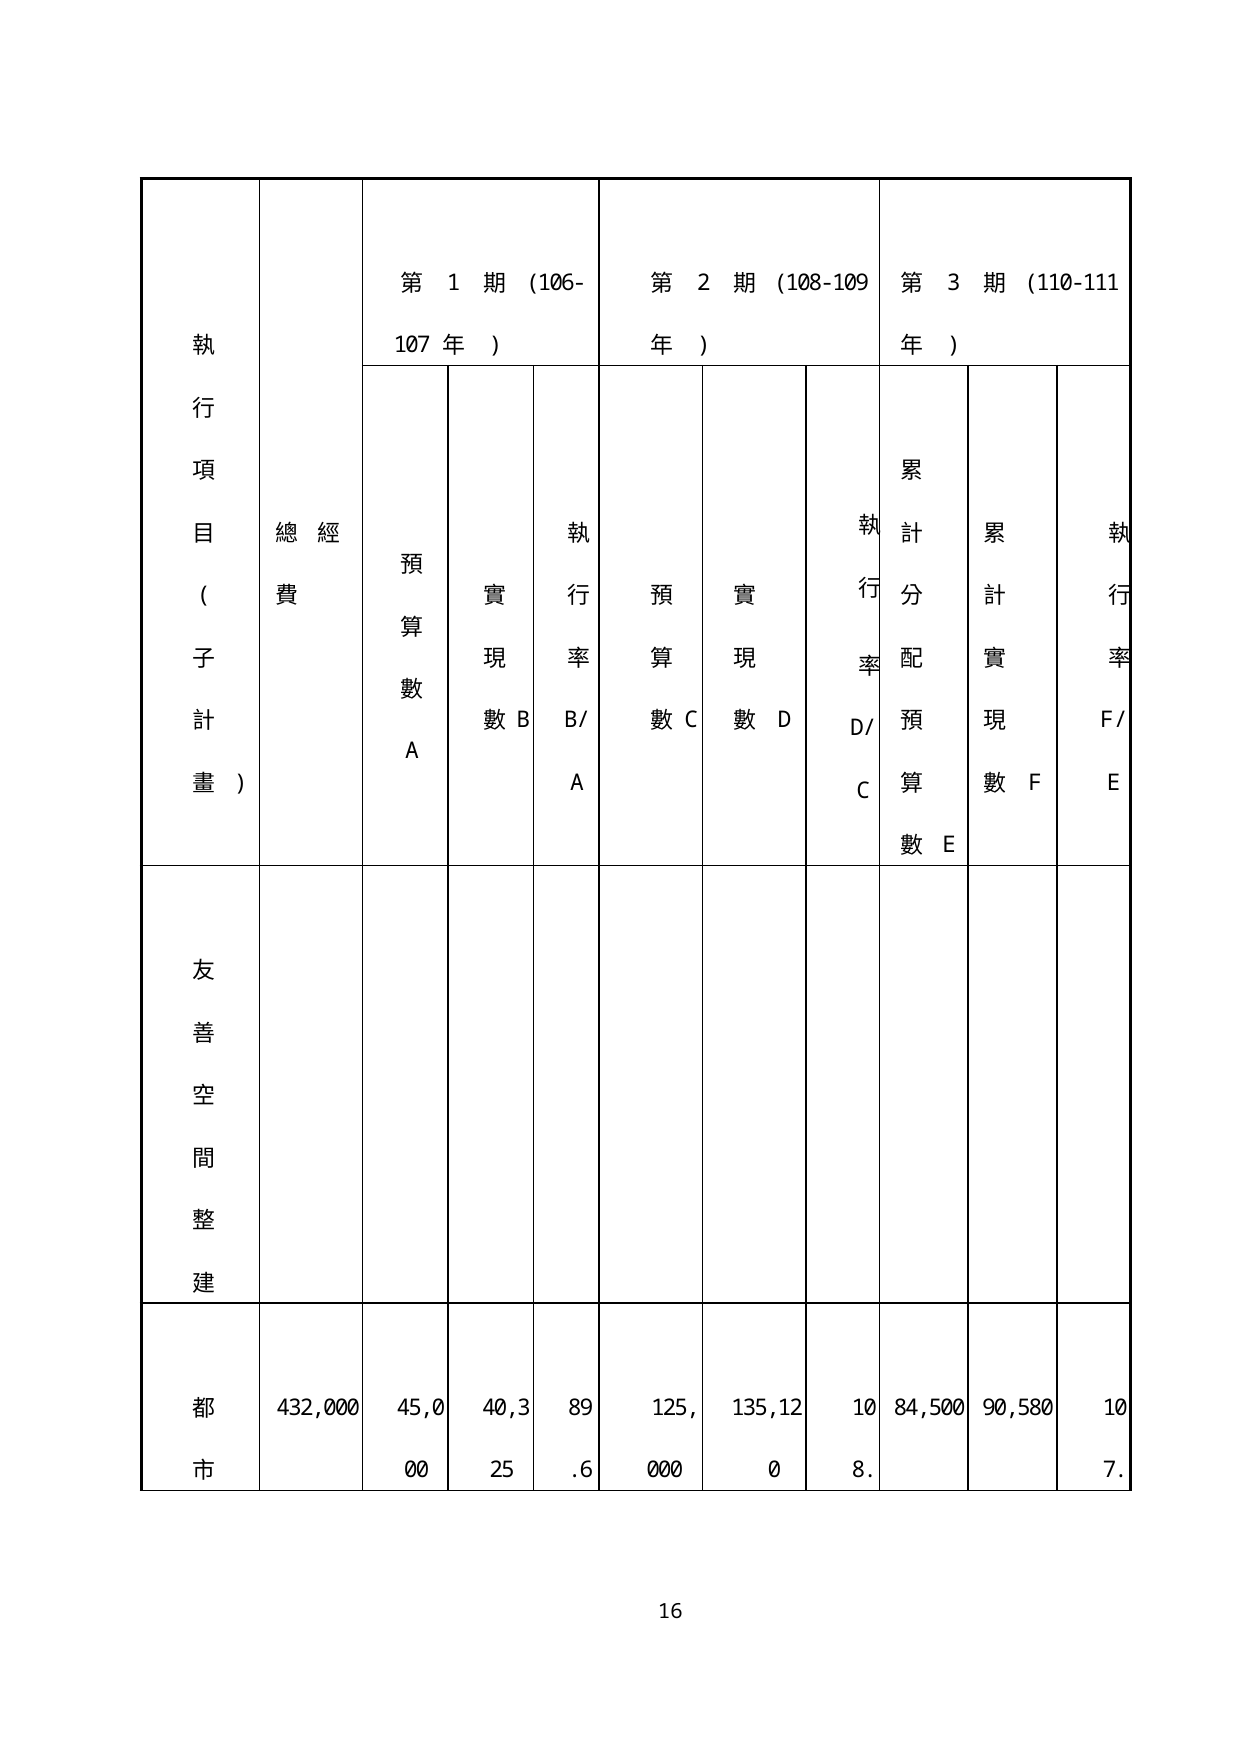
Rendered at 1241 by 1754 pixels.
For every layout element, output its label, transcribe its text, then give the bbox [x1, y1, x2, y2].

table_header 第2期(108-109年) [600, 180, 879, 365]
table_cell 累計分配預算數E [880, 366, 967, 865]
table_cell 預算數A [363, 366, 447, 865]
table_cell 實現數B [449, 366, 533, 865]
table_cell [260, 866, 362, 1302]
table_cell 135,120 [703, 1304, 805, 1490]
table_cell [880, 866, 967, 1302]
table_cell [703, 866, 805, 1302]
table_cell 執行率F/E [1058, 366, 1129, 865]
table_header 第1期(106-107年) [363, 180, 598, 365]
table_cell 40,325 [449, 1304, 533, 1490]
table_cell [600, 866, 702, 1302]
table_cell 125,000 [600, 1304, 702, 1490]
table_header 總經費 [260, 180, 362, 865]
table_cell 108. [807, 1304, 879, 1490]
table_header 執行項目 (子計畫) [143, 180, 259, 865]
table_cell 執行率B/A [534, 366, 598, 865]
table_cell 累計實現數F [969, 366, 1056, 865]
table_cell [969, 866, 1056, 1302]
table_cell 45,000 [363, 1304, 447, 1490]
table_cell 執行 率D/C [807, 366, 879, 865]
table_cell 107. [1058, 1304, 1129, 1490]
table_cell [449, 866, 533, 1302]
table_cell 90,580 [969, 1304, 1056, 1490]
table_cell 友善空間整建 [143, 866, 259, 1302]
table_cell 84,500 [880, 1304, 967, 1490]
table_cell [807, 866, 879, 1302]
table_header 第3期(110-111年) [880, 180, 1129, 365]
table_cell 預算數C [600, 366, 702, 865]
table_cell [363, 866, 447, 1302]
table_cell 實現數D [703, 366, 805, 865]
table_cell [1058, 866, 1129, 1302]
table_cell 89.6 [534, 1304, 598, 1490]
table_cell 432,000 [260, 1304, 362, 1490]
table_cell 都市 [143, 1304, 259, 1490]
table_cell [534, 866, 598, 1302]
